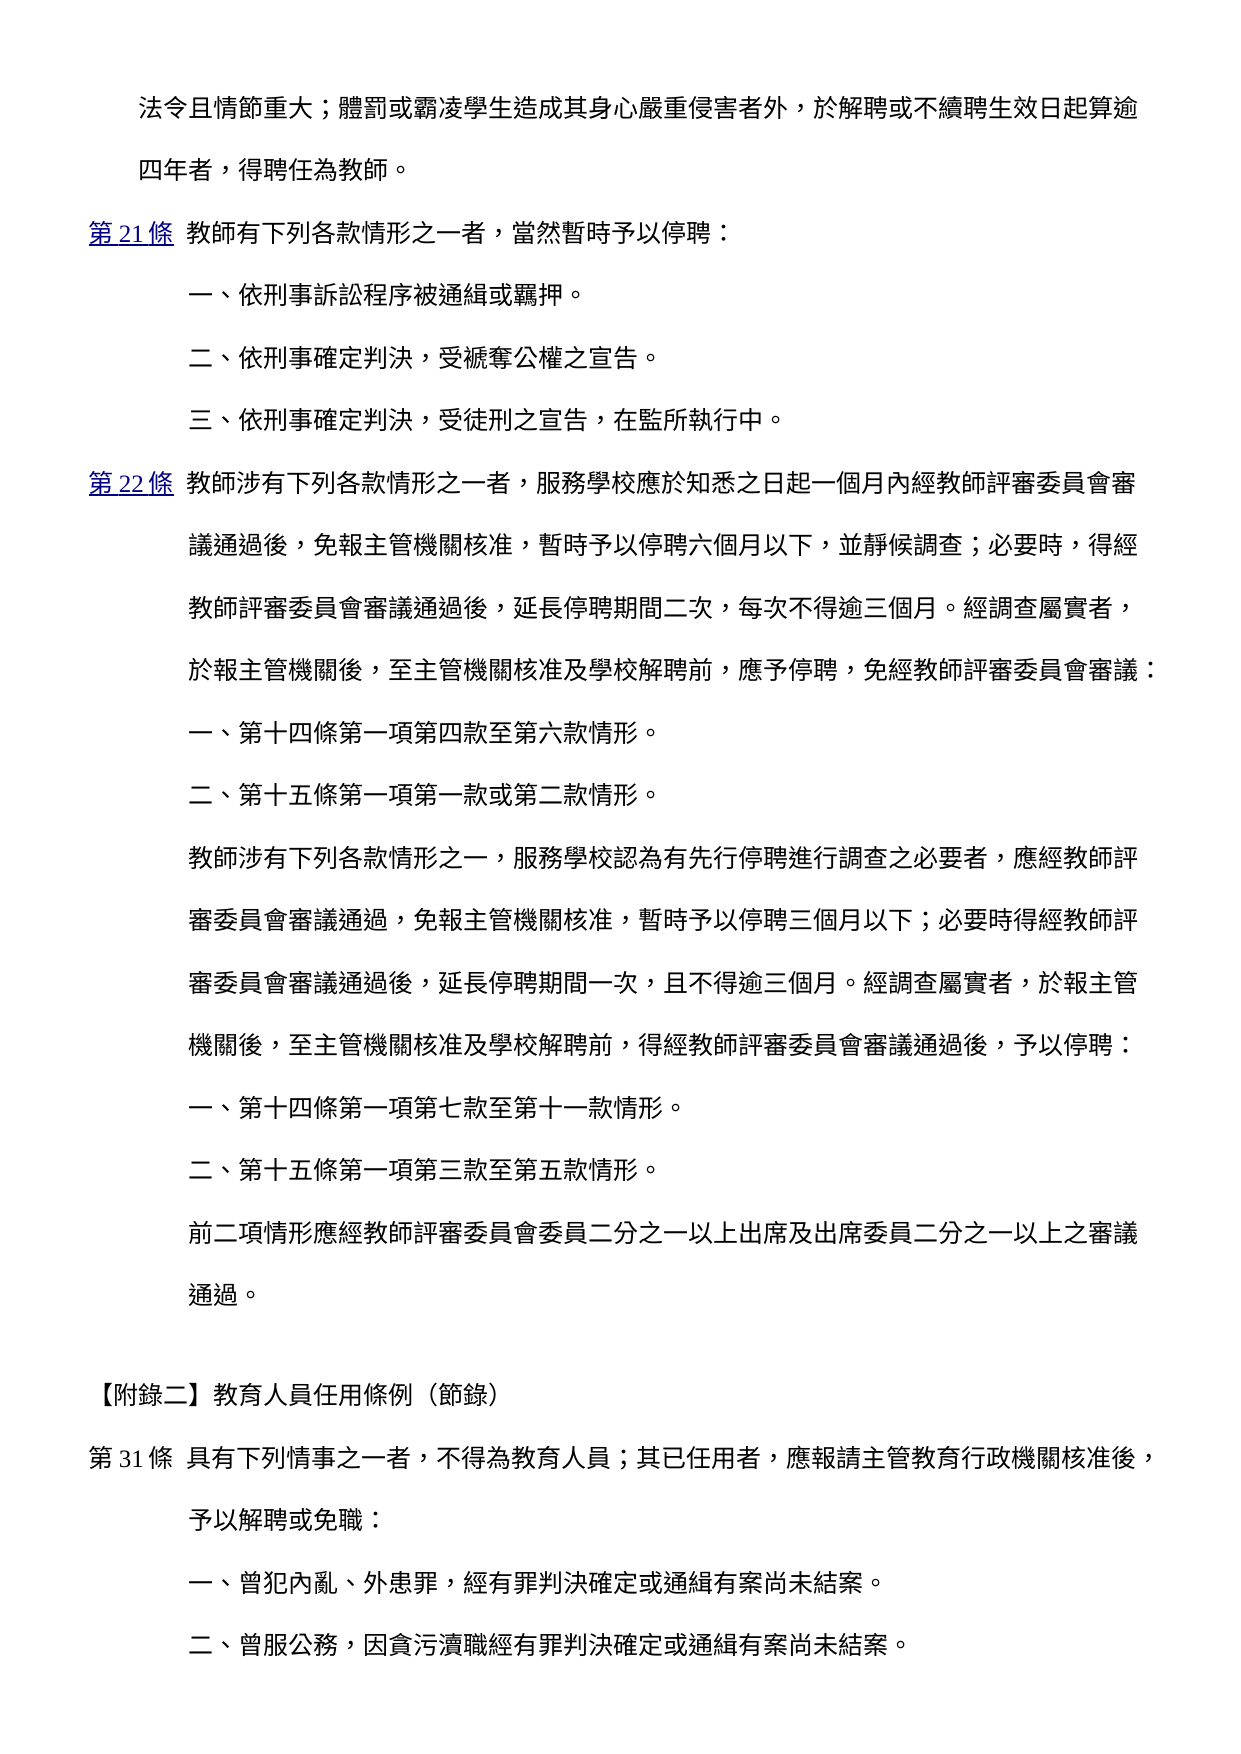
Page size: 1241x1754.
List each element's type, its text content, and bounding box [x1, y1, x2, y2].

text 二、第十五條第一項第一款或第二款情形。 [189, 752, 1152, 814]
text 一、依刑事訴訟程序被通緝或羈押。 [189, 252, 1152, 314]
text 第21條 教師有下列各款情形之一者，當然暫時予以停聘： [89, 189, 1152, 252]
text 第31條 具有下列情事之一者，不得為教育人員；其已任用者，應報請主管教育行政機關核准後，予以解聘或免職： [89, 1414, 1152, 1539]
text 教師涉有下列各款情形之一，服務學校認為有先行停聘進行調查之必要者，應經教師評審委員會審議通過，免報主管機關核准，暫時予以停聘三個月以下；必要時得經教師評審委員會審議通過後，延長停聘期間一次，且不得逾三個月。經調查屬實者，於報主管機關後，至主管機關核准及學校解聘前，得經教師評審委員會審議通過後，予以停聘： [189, 814, 1152, 1064]
text 一、曾犯內亂、外患罪，經有罪判決確定或通緝有案尚未結案。 [189, 1539, 1152, 1602]
text 一、第十四條第一項第四款至第六款情形。 [189, 689, 1152, 752]
text 一、第十四條第一項第七款至第十一款情形。 [189, 1064, 1152, 1127]
text 【附錄二】教育人員任用條例（節錄） [89, 1352, 1152, 1414]
text 二、曾服公務，因貪污瀆職經有罪判決確定或通緝有案尚未結案。 [189, 1602, 1152, 1664]
text 前二項情形應經教師評審委員會委員二分之一以上出席及出席委員二分之一以上之審議通過。 [189, 1189, 1152, 1314]
text 二、依刑事確定判決，受褫奪公權之宣告。 [189, 314, 1152, 377]
text 前二項已聘任之教師屬依第二十條第一項規定通報有案者，免經教師評審委員會審議，並免報主管機關核准，予以解聘，不受大學法第二十條第一項及專科學校法第二十七條第一項規定之限制；非屬依第二十條第一項規定通報有案者，應依第十四條或第十五條規定予以解聘。本法中華民國一百零二年六月二十七日修正之條文施行前，因行為不檢有損師道，經有關機關查證屬實而解聘或不續聘之教師，除屬性侵害行為；性騷擾、性霸凌行為、行為違反相關法令且情節重大；體罰或霸凌學生造成其身心嚴重侵害者外，於解聘或不續聘生效日起算逾四年者，得聘任為教師。 [139, 64, 1152, 189]
text 第22條 教師涉有下列各款情形之一者，服務學校應於知悉之日起一個月內經教師評審委員會審議通過後，免報主管機關核准，暫時予以停聘六個月以下，並靜候調查；必要時，得經教師評審委員會審議通過後，延長停聘期間二次，每次不得逾三個月。經調查屬實者，於報主管機關後，至主管機關核准及學校解聘前，應予停聘，免經教師評審委員會審議： [89, 439, 1152, 689]
text 三、依刑事確定判決，受徒刑之宣告，在監所執行中。 [189, 377, 1152, 439]
text 二、第十五條第一項第三款至第五款情形。 [189, 1127, 1152, 1189]
